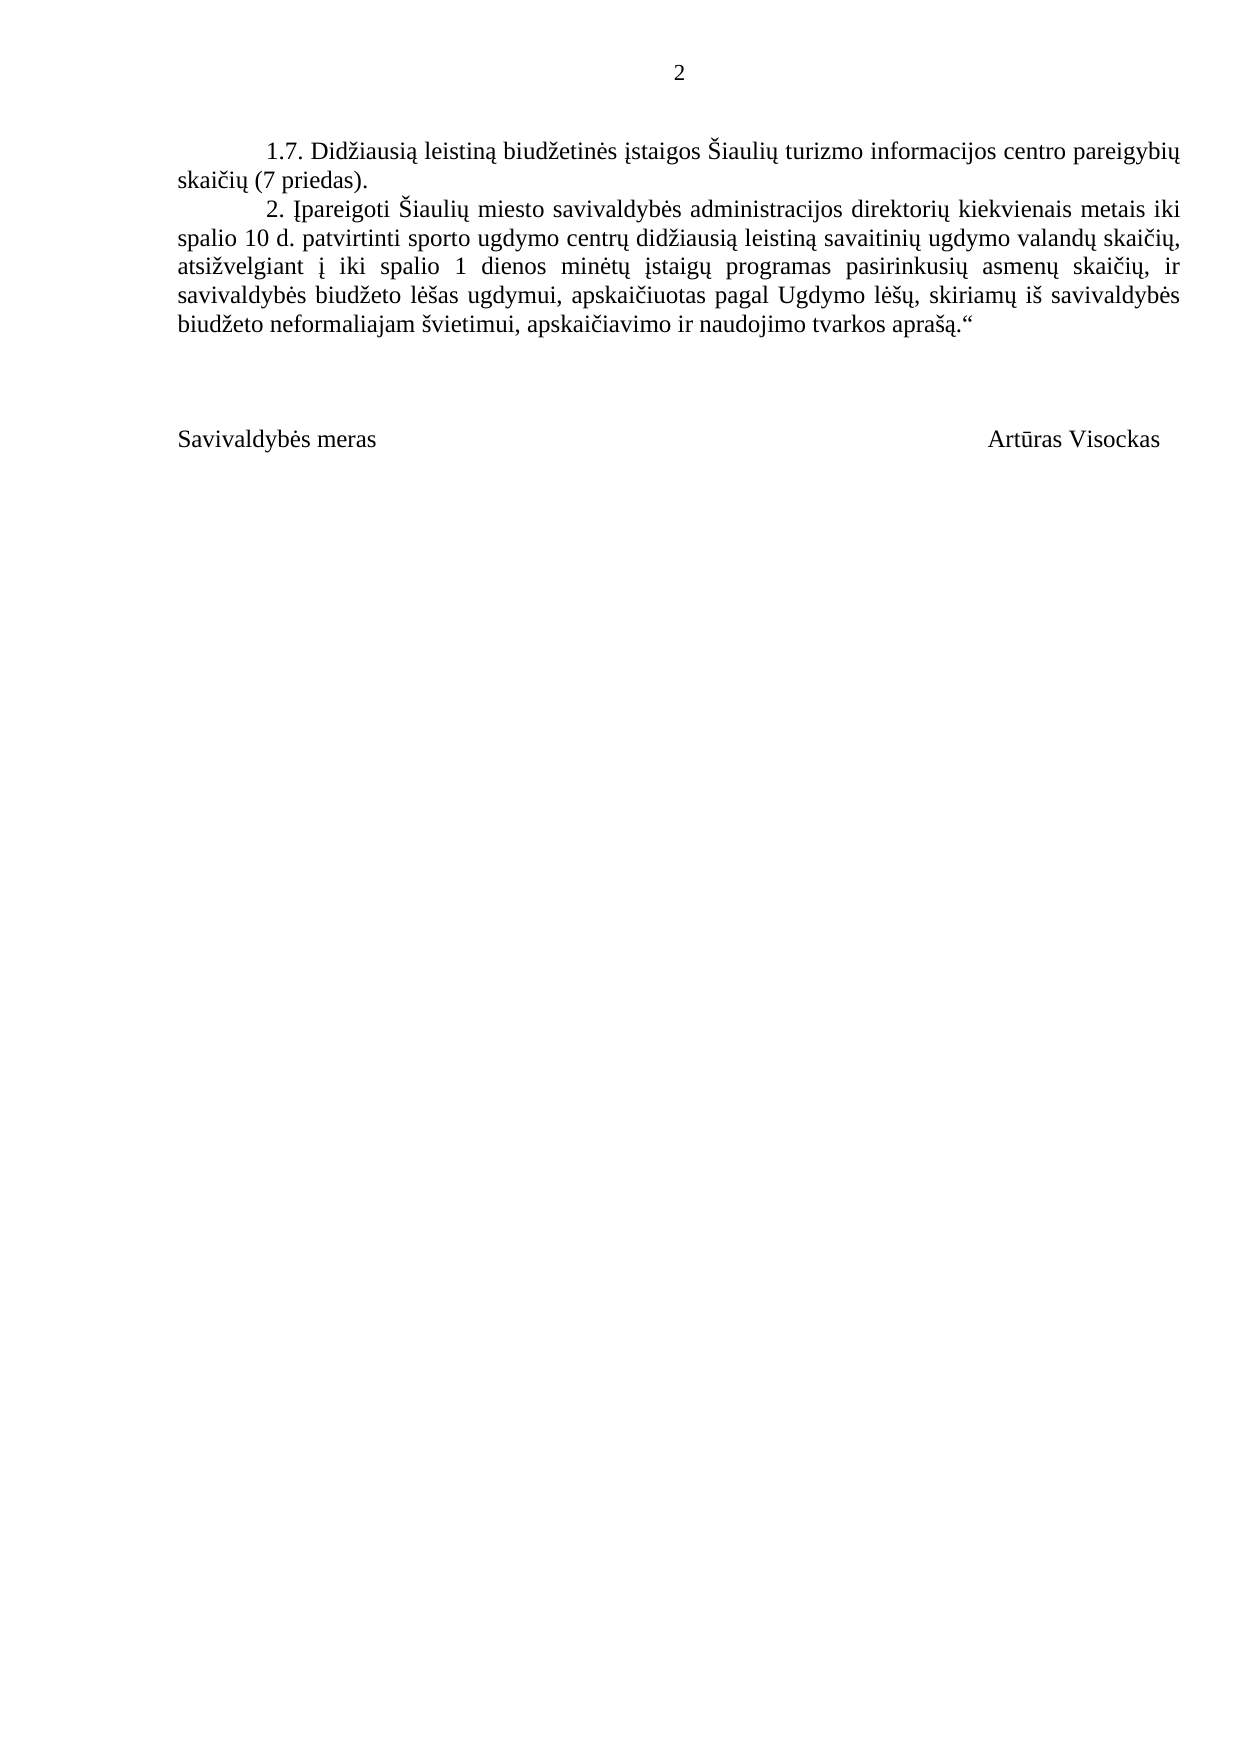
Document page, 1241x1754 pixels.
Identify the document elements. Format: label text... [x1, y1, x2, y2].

text 2. Įpareigoti Šiaulių miesto savivaldybės administracijos direktorių kiekvienais metais iki spalio 10 d. patvirtinti sporto ugdymo centrų didžiausią leistiną savaitinių ugdymo valandų skaičių, atsižvelgiant į iki spalio 1 dienos minėtų įstaigų programas pasirinkusių asmenų skaičių, ir savivaldybės biudžeto lėšas ugdymui, apskaičiuotas pagal Ugdymo lėšų, skiriamų iš savivaldybės biudžeto neformaliajam švietimui, apskaičiavimo ir naudojimo tvarkos aprašą.“ [177, 194, 1181, 338]
text Savivaldybės meras Artūras Visockas [177, 424, 1181, 453]
text 1.7. Didžiausią leistiną biudžetinės įstaigos Šiaulių turizmo informacijos centro pareigybių skaičių (7 priedas). [177, 136, 1181, 194]
